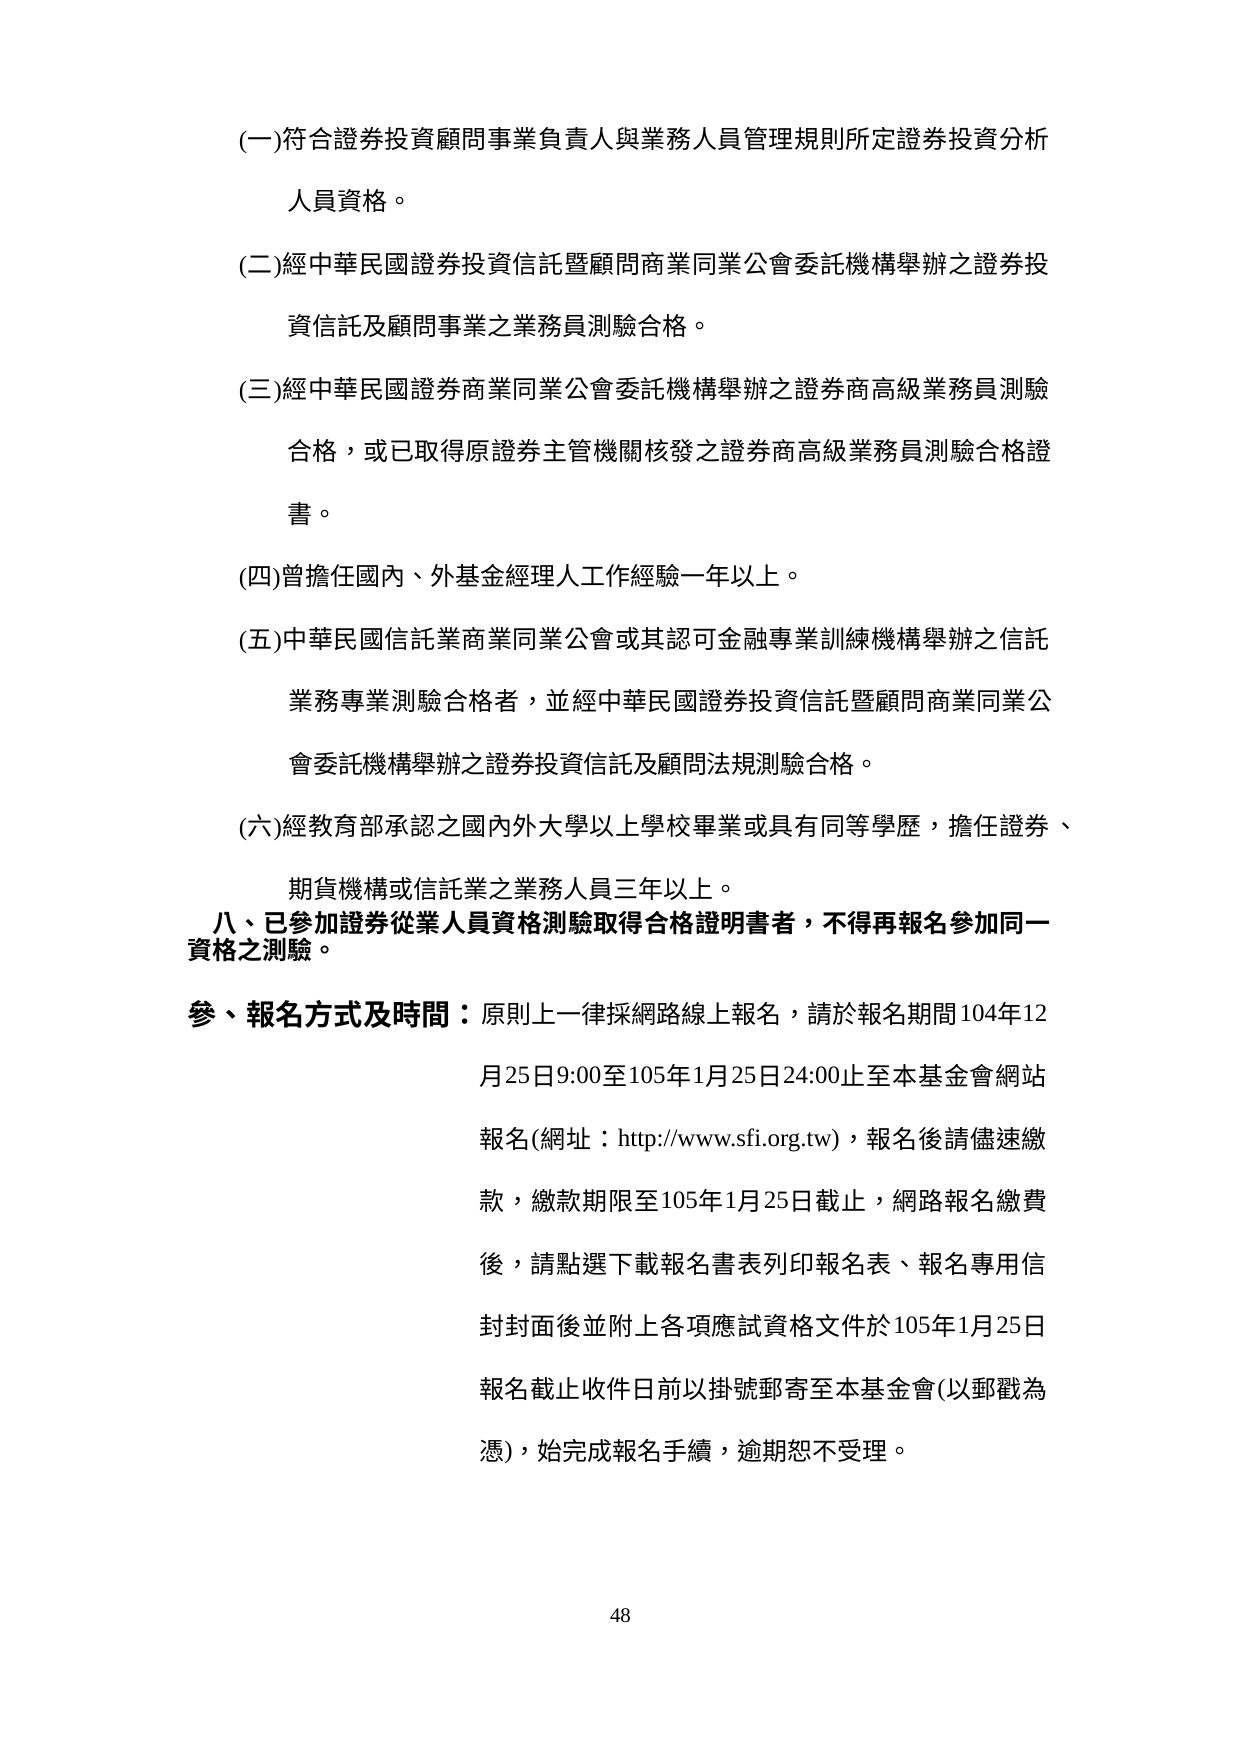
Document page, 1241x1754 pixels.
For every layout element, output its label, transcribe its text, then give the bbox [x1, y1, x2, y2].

text 八、已參加證券從業人員資格測驗取得合格證明書者，不得再報名參加同一資格之測驗。 [187, 908, 1053, 962]
text (四)曾擔任國內、外基金經理人工作經驗一年以上。 [239, 533, 1053, 596]
text (三)經中華民國證券商業同業公會委託機構舉辦之證券商高級業務員測驗合格，或已取得原證券主管機關核發之證券商高級業務員測驗合格證書。 [239, 346, 1053, 533]
text (一)符合證券投資顧問事業負責人與業務人員管理規則所定證券投資分析人員資格。 [239, 96, 1053, 221]
text (五)中華民國信託業商業同業公會或其認可金融專業訓練機構舉辦之信託業務專業測驗合格者，並經中華民國證券投資信託暨顧問商業同業公會委託機構舉辦之證券投資信託及顧問法規測驗合格。 [239, 596, 1053, 783]
text (二)經中華民國證券投資信託暨顧問商業同業公會委託機構舉辦之證券投資信託及顧問事業之業務員測驗合格。 [239, 221, 1053, 346]
text (六)經教育部承認之國內外大學以上學校畢業或具有同等學歷，擔任證券、期貨機構或信託業之業務人員三年以上。 [239, 783, 1053, 908]
subtitle 參、報名方式及時間：原則上一律採網路線上報名，請於報名期間104年12月25日9:00至105年1月25日24:00止至本基金會網站報名(網址：http://www.sfi.org.tw)，報名後請儘速繳款，繳款期限至105年1月25日截止，網路報名繳費後，請點選下載報名書表列印報名表、報名專用信封封面後並附上各項應試資格文件於105年1月25日報名截止收件日前以掛號郵寄至本基金會(以郵戳為憑)，始完成報名手續，逾期恕不受理。 [187, 981, 1047, 1481]
